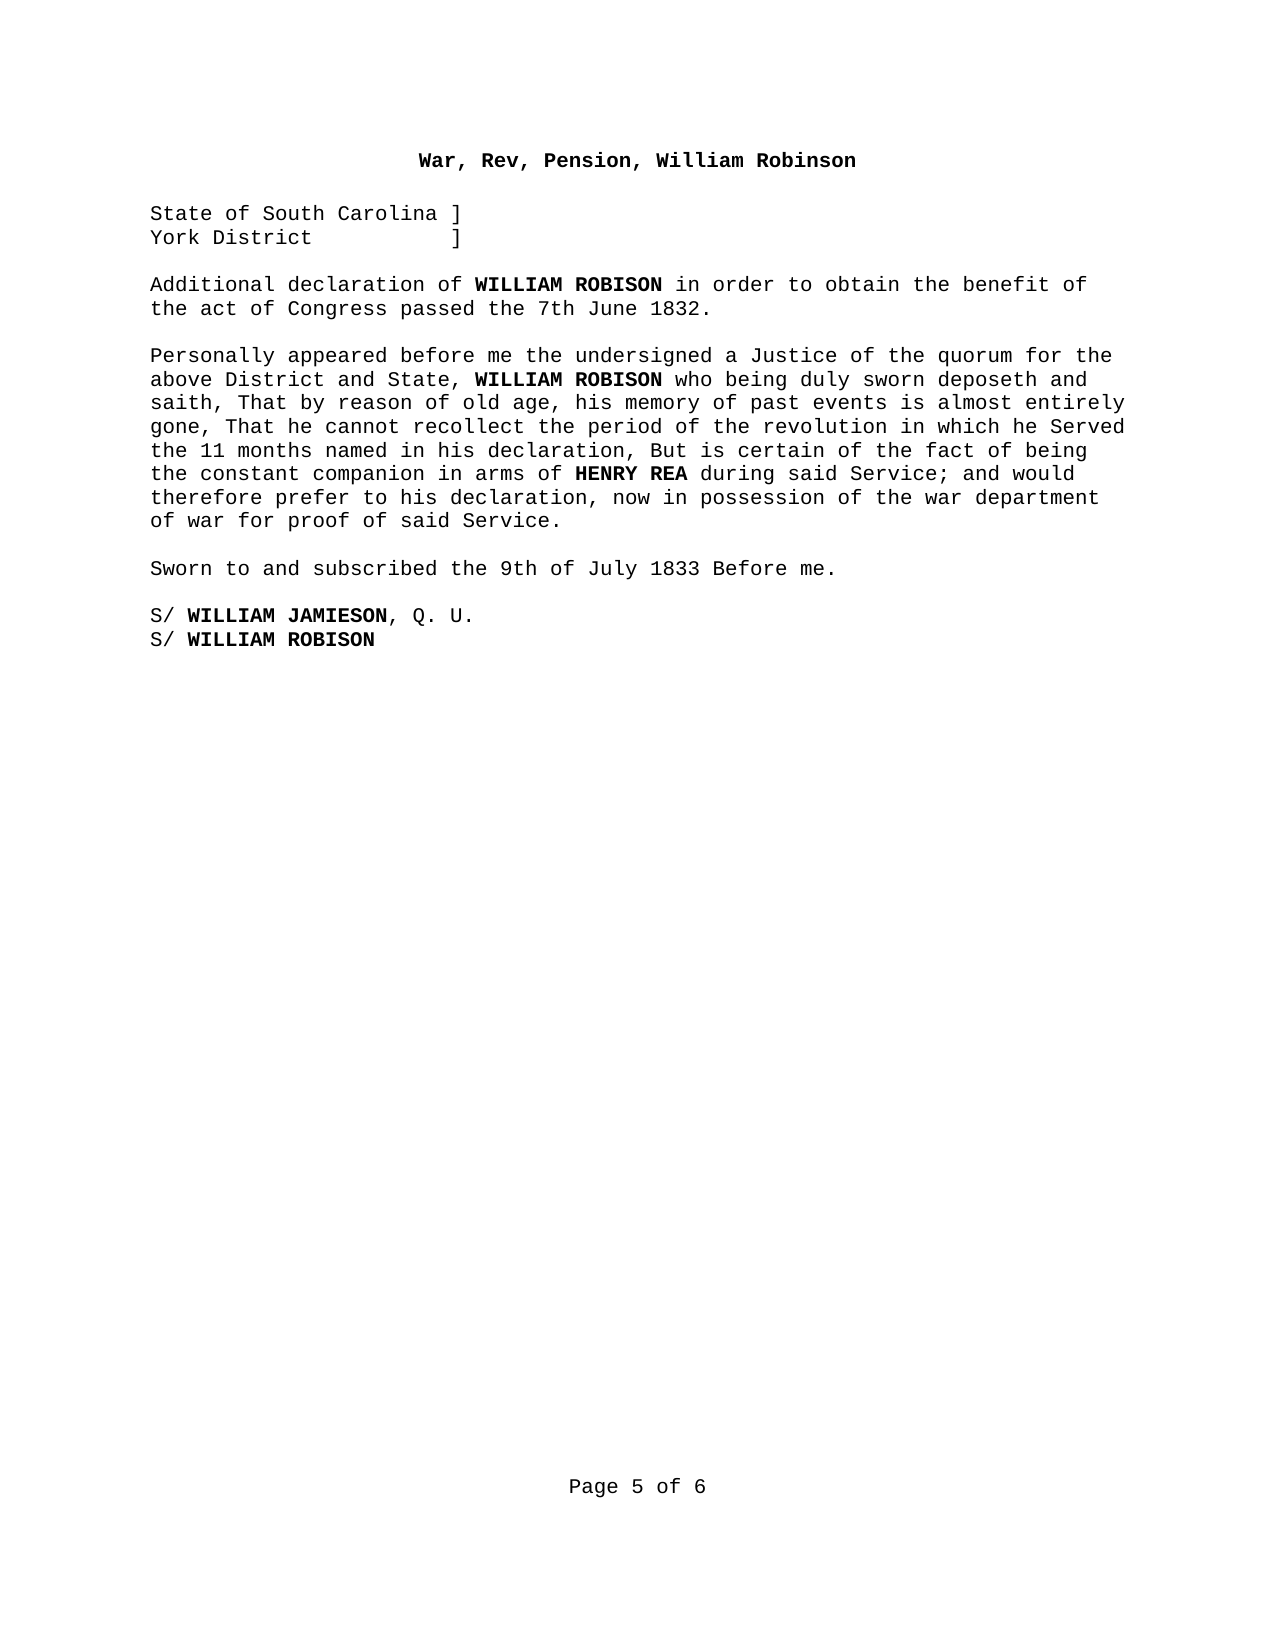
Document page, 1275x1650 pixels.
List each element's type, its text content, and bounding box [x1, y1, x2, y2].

text York District ] [150, 227, 1125, 250]
text Sworn to and subscribed the 9th of July 1833 Before me. [150, 558, 1125, 581]
text S/ William Robison [150, 629, 1125, 652]
text S/ William Jamieson, Q. U. [150, 605, 1125, 629]
text Personally appeared before me the undersigned a Justice of the quorum for the above District and State, William Robison who being duly sworn deposeth and saith, That by reason of old age, his memory of past events is almost entirely gone, That he cannot recollect the period of the revolution in which he Served the 11 months named in his declaration, But is certain of the fact of being the constant companion in arms of Henry Rea during said Service; and would therefore prefer to his declaration, now in possession of the war department of war for proof of said Service. [150, 345, 1125, 534]
text Additional declaration of William Robison in order to obtain the benefit of the act of Congress passed the 7th June 1832. [150, 274, 1125, 321]
text State of South Carolina ] [150, 203, 1125, 227]
